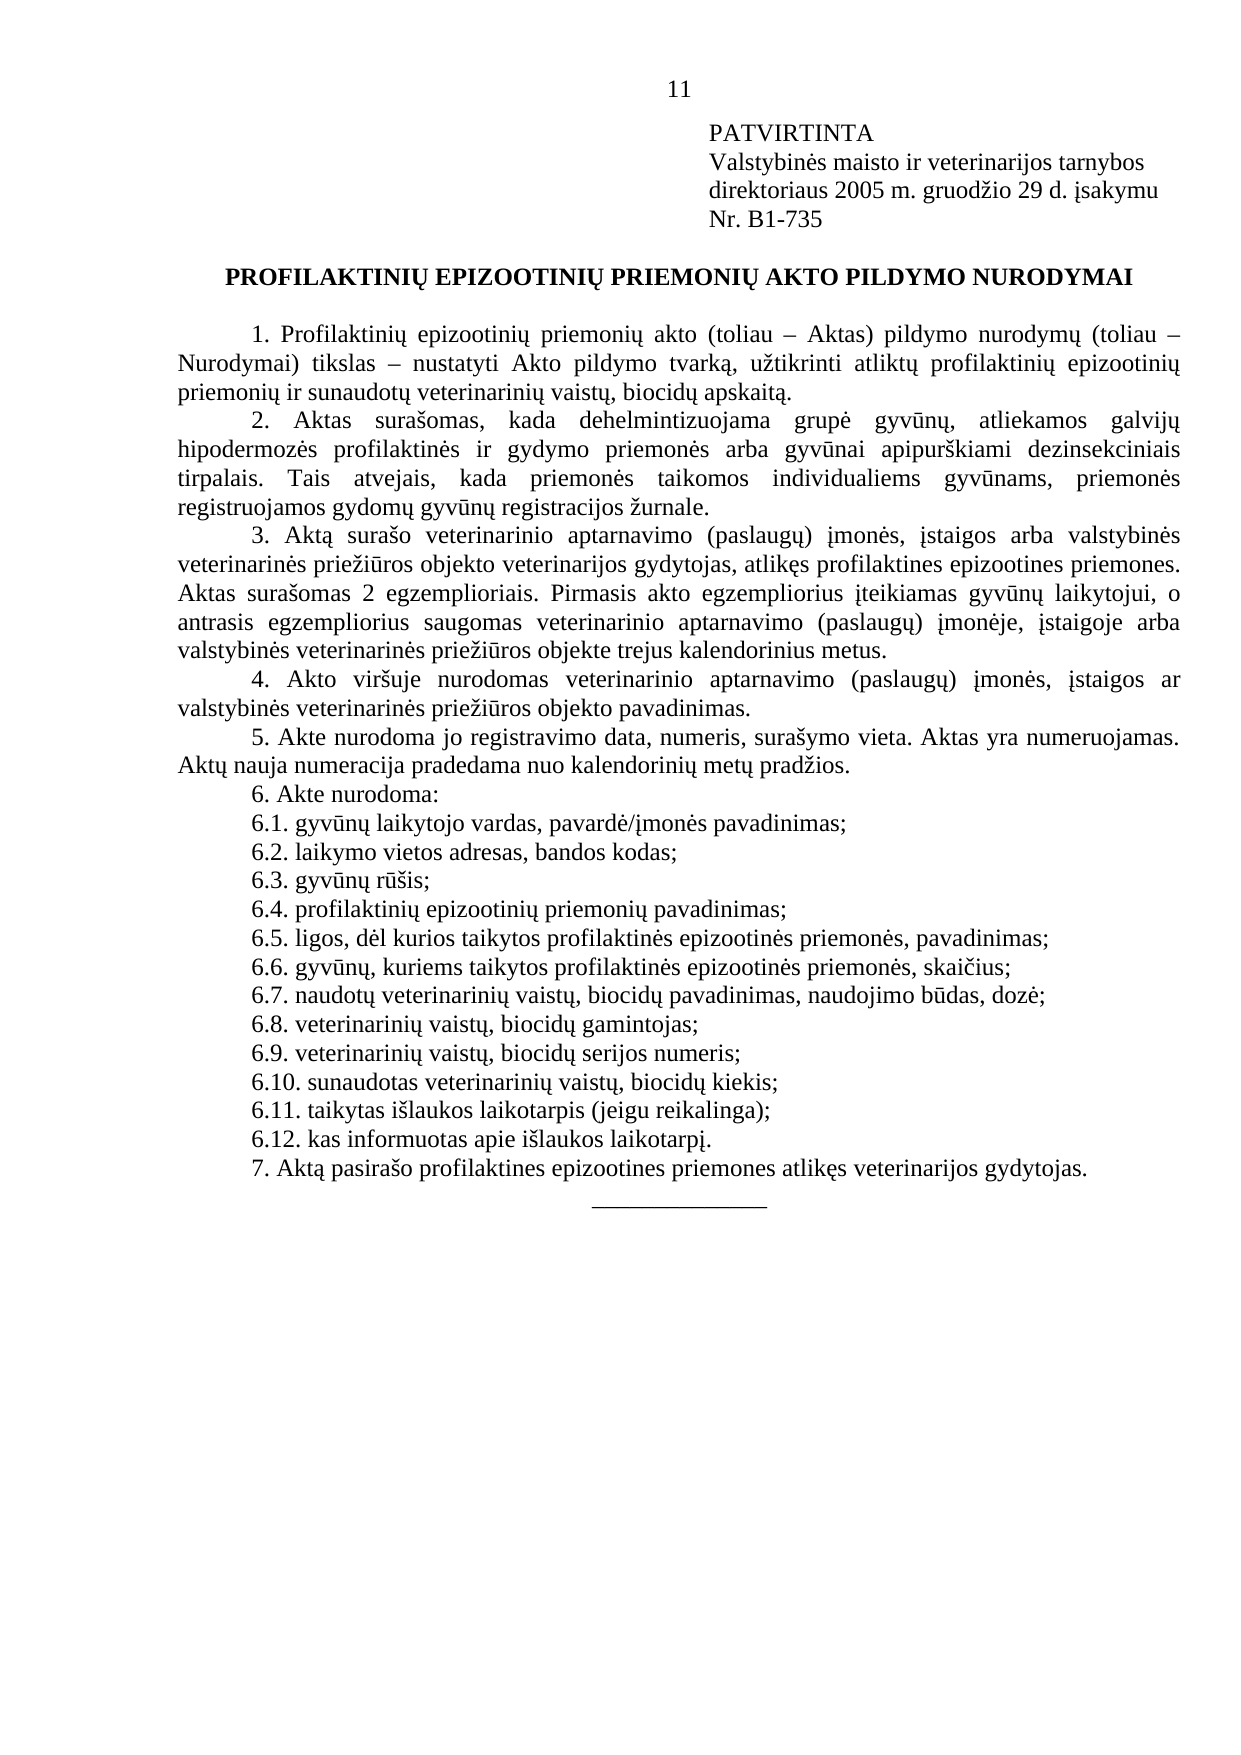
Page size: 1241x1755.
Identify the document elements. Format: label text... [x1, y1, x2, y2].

text 6.10. sunaudotas veterinarinių vaistų, biocidų kiekis; [177, 1067, 1181, 1096]
text 6.5. ligos, dėl kurios taikytos profilaktinės epizootinės priemonės, pavadinimas; [177, 923, 1181, 952]
text 6.9. veterinarinių vaistų, biocidų serijos numeris; [177, 1038, 1181, 1067]
text 6.3. gyvūnų rūšis; [177, 866, 1181, 894]
text 6.11. taikytas išlaukos laikotarpis (jeigu reikalinga); [177, 1096, 1181, 1124]
text 6.4. profilaktinių epizootinių priemonių pavadinimas; [177, 894, 1181, 923]
text direktoriaus 2005 m. gruodžio 29 d. įsakymu [177, 176, 1181, 204]
text 6.6. gyvūnų, kuriems taikytos profilaktinės epizootinės priemonės, skaičius; [177, 952, 1181, 981]
text 6.2. laikymo vietos adresas, bandos kodas; [177, 837, 1181, 866]
text Valstybinės maisto ir veterinarijos tarnybos [177, 147, 1181, 176]
text 2. Aktas surašomas, kada dehelmintizuojama grupė gyvūnų, atliekamos galvijų hipodermozės profilaktinės ir gydymo priemonės arba gyvūnai apipurškiami dezinsekciniais tirpalais. Tais atvejais, kada priemonės taikomos individualiems gyvūnams, priemonės registruojamos gydomų gyvūnų registracijos žurnale. [177, 406, 1181, 521]
text 6. Akte nurodoma: [177, 779, 1181, 808]
text 3. Aktą surašo veterinarinio aptarnavimo (paslaugų) įmonės, įstaigos arba valstybinės veterinarinės priežiūros objekto veterinarijos gydytojas, atlikęs profilaktines epizootines priemones. Aktas surašomas 2 egzemplioriais. Pirmasis akto egzempliorius įteikiamas gyvūnų laikytojui, o antrasis egzempliorius saugomas veterinarinio aptarnavimo (paslaugų) įmonėje, įstaigoje arba valstybinės veterinarinės priežiūros objekte trejus kalendorinius metus. [177, 521, 1181, 664]
text PROFILAKTINIŲ EPIZOOTINIŲ PRIEMONIŲ AKTO PILDYMO NURODYMAI [177, 262, 1181, 291]
text PATVIRTINTA [709, 118, 1181, 147]
text 5. Akte nurodoma jo registravimo data, numeris, surašymo vieta. Aktas yra numeruojamas. Aktų nauja numeracija pradedama nuo kalendorinių metų pradžios. [177, 722, 1181, 779]
text 6.8. veterinarinių vaistų, biocidų gamintojas; [177, 1009, 1181, 1038]
text 6.1. gyvūnų laikytojo vardas, pavardė/įmonės pavadinimas; [177, 808, 1181, 837]
text ______________ [177, 1182, 1181, 1211]
text 6.7. naudotų veterinarinių vaistų, biocidų pavadinimas, naudojimo būdas, dozė; [177, 981, 1181, 1009]
text 1. Profilaktinių epizootinių priemonių akto (toliau – Aktas) pildymo nurodymų (toliau – Nurodymai) tikslas – nustatyti Akto pildymo tvarką, užtikrinti atliktų profilaktinių epizootinių priemonių ir sunaudotų veterinarinių vaistų, biocidų apskaitą. [177, 319, 1181, 406]
text Nr. B1-735 [177, 204, 1181, 233]
text 4. Akto viršuje nurodomas veterinarinio aptarnavimo (paslaugų) įmonės, įstaigos ar valstybinės veterinarinės priežiūros objekto pavadinimas. [177, 664, 1181, 722]
text 7. Aktą pasirašo profilaktines epizootines priemones atlikęs veterinarijos gydytojas. [177, 1153, 1181, 1182]
text 6.12. kas informuotas apie išlaukos laikotarpį. [177, 1124, 1181, 1153]
